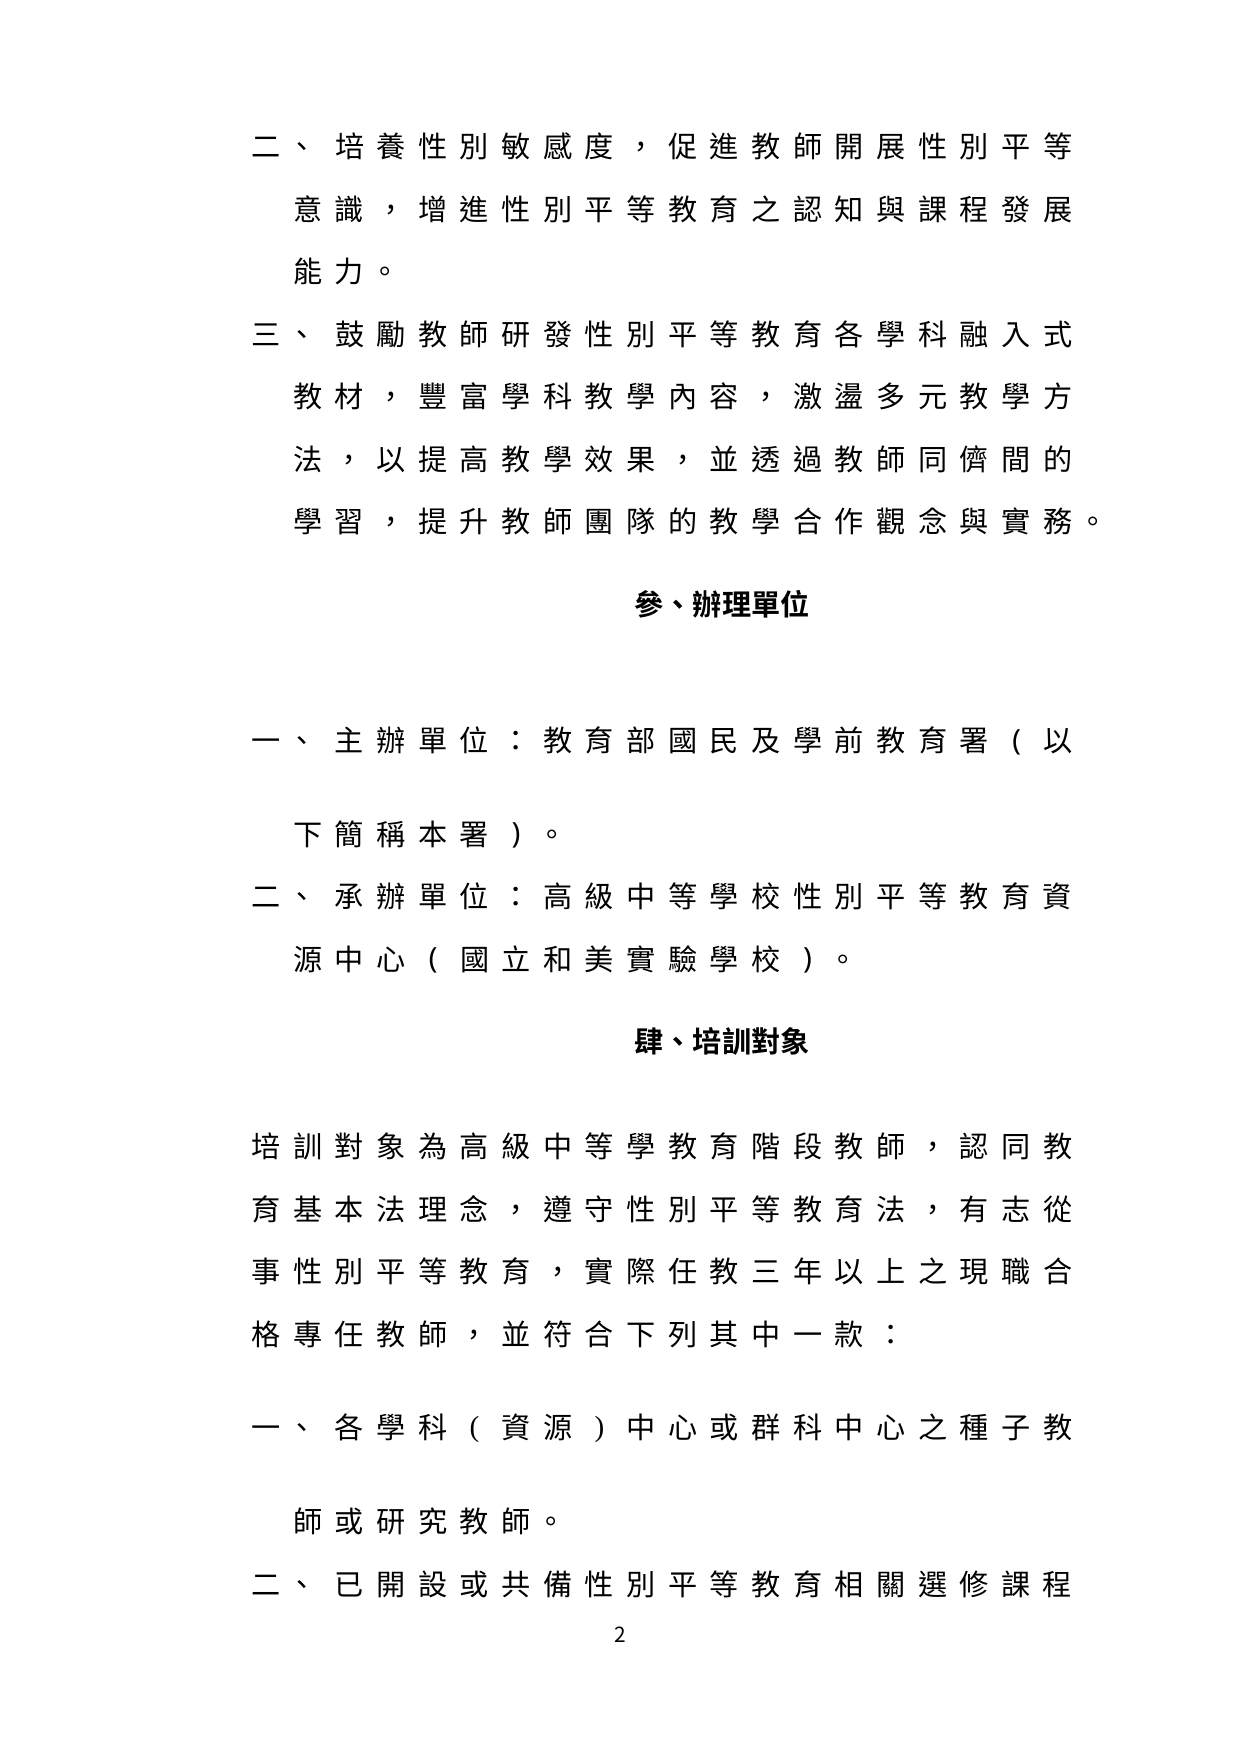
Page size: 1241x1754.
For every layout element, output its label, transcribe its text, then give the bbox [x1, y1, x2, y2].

text 一、各學科(資源)中心或群科中心之種子教師或研究教師。 [221, 1353, 1078, 1541]
text 三、鼓勵教師研發性別平等教育各學科融入式教材，豐富學科教學內容，激盪多元教學方法，以提高教學效果，並透過教師同儕間的學習，提升教師團隊的教學合作觀念與實務。 [221, 291, 1078, 541]
text 培訓對象為高級中等學教育階段教師，認同教育基本法理念，遵守性別平等教育法，有志從事性別平等教育，實際任教三年以上之現職合格專任教師，並符合下列其中一款： [221, 1103, 1078, 1353]
text 二、已開設或共備性別平等教育相關選修課程 [221, 1541, 1078, 1603]
text 二、培養性別敏感度，促進教師開展性別平等意識，增進性別平等教育之認知與課程發展能力。 [221, 103, 1078, 291]
list 培訓對象 [634, 1016, 1078, 1062]
text 二、承辦單位：高級中等學校性別平等教育資源中心(國立和美實驗學校)。 [221, 853, 1078, 978]
text 一、主辦單位：教育部國民及學前教育署(以下簡稱本署)。 [221, 666, 1078, 853]
list 辦理單位 [634, 578, 1078, 624]
